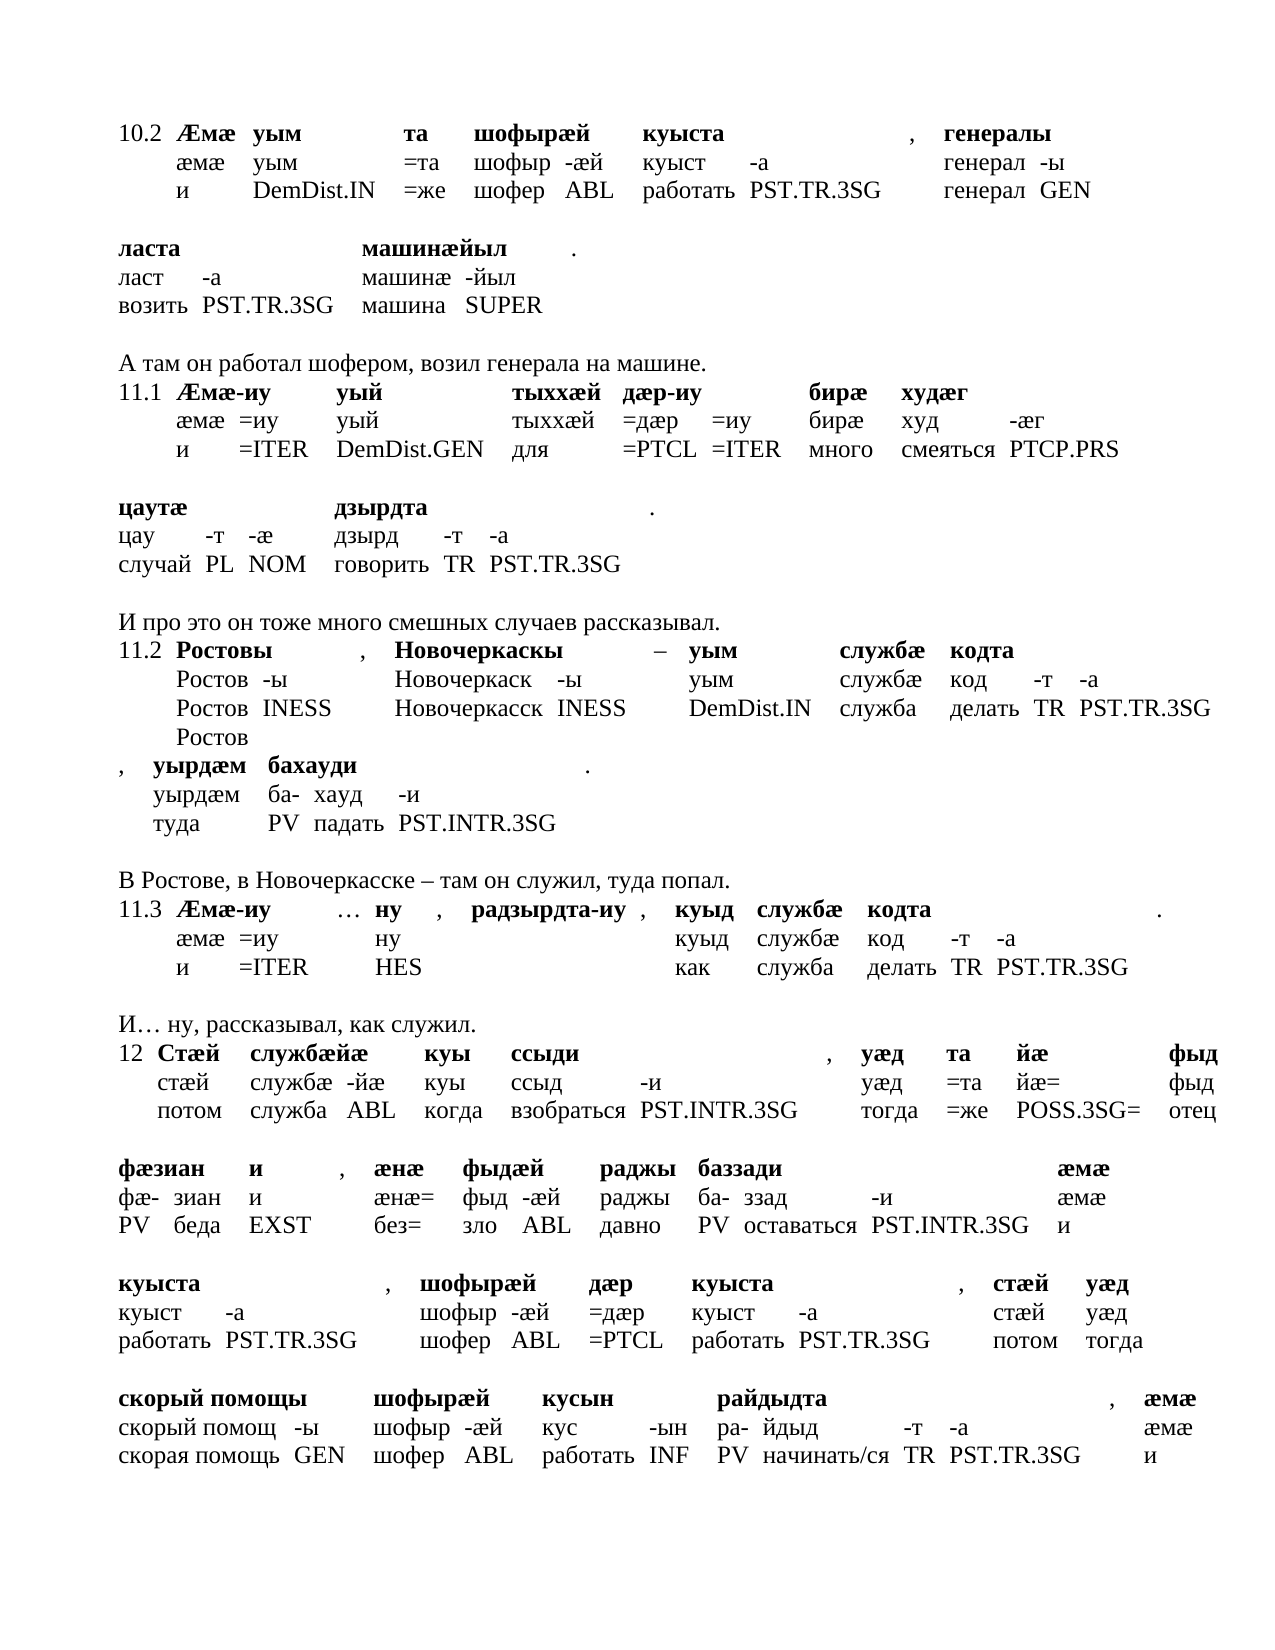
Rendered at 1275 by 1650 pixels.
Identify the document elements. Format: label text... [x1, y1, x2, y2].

text -и [398, 779, 557, 808]
text служба [757, 952, 839, 981]
text Ростовы [176, 636, 346, 664]
text PST.TR.3SG [949, 1441, 1081, 1469]
text уый [336, 377, 498, 406]
text DemDist.GEN [336, 434, 484, 463]
text кус [542, 1412, 635, 1441]
text æмæ [1144, 1412, 1193, 1441]
text -йыл [465, 262, 543, 291]
text =ITER [711, 434, 781, 463]
text начинать/ся [763, 1441, 889, 1469]
text . [1156, 894, 1177, 923]
text код [867, 923, 937, 952]
text кодта [950, 636, 1225, 664]
text генерал [944, 176, 1026, 204]
text -т [443, 521, 475, 549]
text работать [642, 176, 736, 204]
text делать [950, 693, 1019, 722]
text =дæр [622, 406, 698, 434]
text куыст [118, 1297, 211, 1326]
text æнæ [374, 1153, 448, 1182]
text уæд [861, 1067, 918, 1096]
text -и [640, 1067, 798, 1096]
text шофер [373, 1441, 450, 1469]
text -ын [649, 1412, 689, 1441]
text дзырд [334, 521, 429, 549]
text скорая помощь [118, 1441, 280, 1469]
text 11.3 [118, 894, 162, 923]
text фыд [1168, 1067, 1216, 1096]
text шофырæй [419, 1268, 575, 1297]
text PL [205, 549, 234, 578]
text PST.TR.3SG [202, 291, 334, 319]
text шофыр [473, 147, 551, 176]
text -а [749, 147, 881, 176]
text . [649, 492, 670, 521]
text PST.INTR.3SG [640, 1096, 798, 1124]
text потом [157, 1096, 222, 1124]
text =же [403, 176, 446, 204]
text =ITER [239, 434, 308, 463]
text -т [1033, 664, 1065, 693]
text ABL [464, 1441, 514, 1469]
text =та [946, 1067, 988, 1096]
text падать [314, 808, 384, 837]
text и [249, 1153, 325, 1182]
text Ростов [176, 664, 248, 693]
text машинæ [362, 262, 451, 291]
text потом [993, 1326, 1058, 1354]
text -а [996, 923, 1128, 952]
text куыд [675, 923, 729, 952]
text без= [374, 1211, 434, 1239]
text Ростов [176, 693, 248, 722]
text ABL [522, 1211, 572, 1239]
text DemDist.IN [689, 693, 812, 722]
text 10.2 [118, 118, 162, 147]
text шофырæй [373, 1383, 528, 1412]
text куыд [675, 894, 743, 923]
text =же [946, 1096, 988, 1124]
text -и [871, 1182, 1029, 1211]
text æмæ [1144, 1383, 1207, 1412]
text -йæ [346, 1067, 396, 1096]
text случай [118, 549, 191, 578]
text -а [798, 1297, 930, 1326]
text дæр [588, 1268, 678, 1297]
text зло [462, 1211, 508, 1239]
text худæг [901, 377, 1134, 406]
text служба [250, 1096, 333, 1124]
text EXST [249, 1211, 311, 1239]
text -æй [464, 1412, 514, 1441]
text PV [717, 1441, 749, 1469]
text радзырдта-иу [471, 894, 626, 923]
text фæзиан [118, 1153, 235, 1182]
text =PTCL [622, 434, 698, 463]
text А там он работал шофером, возил генерала на машине. [118, 348, 1249, 377]
text Новочеркасск [394, 693, 543, 722]
text райдыдта [717, 1383, 1095, 1412]
text туда [153, 808, 240, 837]
text -æг [1009, 406, 1120, 434]
text =иу [239, 406, 308, 434]
text -а [489, 521, 621, 549]
text =ITER [239, 952, 308, 981]
text -ы [262, 664, 332, 693]
text =иу [239, 923, 308, 952]
text куыста [118, 1268, 371, 1297]
text -æй [564, 147, 615, 176]
text GEN [294, 1441, 345, 1469]
text Стæй [157, 1038, 236, 1067]
text тыххæй [512, 377, 608, 406]
text отец [1168, 1096, 1216, 1124]
text ABL [346, 1096, 396, 1124]
text Новочеркаскы [394, 636, 640, 664]
text код [950, 664, 1019, 693]
text бахауди [268, 751, 571, 779]
text йæ= [1016, 1067, 1141, 1096]
text -а [225, 1297, 357, 1326]
text -æй [522, 1182, 572, 1211]
text уырдæм [153, 751, 254, 779]
text шофырæй [473, 118, 628, 147]
text и [1057, 1211, 1106, 1239]
text PV [118, 1211, 159, 1239]
text смеяться [901, 434, 995, 463]
text PST.TR.3SG [489, 549, 621, 578]
text уым [689, 664, 812, 693]
text INESS [262, 693, 332, 722]
text скорый помощ [118, 1412, 280, 1441]
text ласт [118, 262, 188, 291]
text ба- [698, 1182, 730, 1211]
text Новочеркаск [394, 664, 543, 693]
text PST.TR.3SG [798, 1326, 930, 1354]
text уæд [1086, 1268, 1157, 1297]
text генерал [944, 147, 1026, 176]
text шофыр [419, 1297, 497, 1326]
text NOM [248, 549, 307, 578]
text цау [118, 521, 191, 549]
text когда [424, 1096, 483, 1124]
text 11.1 [118, 377, 162, 406]
text уæд [1086, 1297, 1143, 1326]
text худ [901, 406, 995, 434]
text … [336, 894, 361, 923]
text SUPER [465, 291, 543, 319]
text -т [903, 1412, 935, 1441]
text давно [599, 1211, 670, 1239]
text йдыд [763, 1412, 889, 1441]
text стæй [157, 1067, 222, 1096]
text службæйæ [250, 1038, 410, 1067]
text ссыд [511, 1067, 626, 1096]
text фыд [1168, 1038, 1230, 1067]
text кодта [867, 894, 1142, 923]
text -а [949, 1412, 1081, 1441]
text , [640, 894, 661, 923]
text оставаться [744, 1211, 857, 1239]
text Æмæ-иу [176, 377, 322, 406]
text уырдæм [153, 779, 240, 808]
text работать [691, 1326, 784, 1354]
text шофер [419, 1326, 497, 1354]
text æнæ= [374, 1182, 434, 1211]
text баззади [698, 1153, 1043, 1182]
text =PTCL [588, 1326, 664, 1354]
text куыст [691, 1297, 784, 1326]
text как [675, 952, 729, 981]
text ну [375, 894, 422, 923]
text TR [951, 952, 983, 981]
text и [1144, 1441, 1193, 1469]
text DemDist.IN [253, 176, 376, 204]
text дзырдта [334, 492, 635, 521]
text уым [689, 636, 826, 664]
text йæ [1016, 1038, 1155, 1067]
text PV [268, 808, 300, 837]
text , [826, 1038, 847, 1067]
text фыд [462, 1182, 508, 1211]
text -ы [557, 664, 626, 693]
text стæй [993, 1268, 1072, 1297]
text уый [336, 406, 484, 434]
text и [249, 1182, 311, 1211]
text бирæ [809, 406, 873, 434]
text И… ну, рассказывал, как служил. [118, 1009, 1249, 1038]
text ра- [717, 1412, 749, 1441]
text HES [375, 952, 422, 981]
text службæ [839, 636, 936, 664]
text , [385, 1268, 406, 1297]
text , [339, 1153, 360, 1182]
text -ы [294, 1412, 345, 1441]
text тогда [861, 1096, 918, 1124]
text бирæ [809, 377, 887, 406]
text PST.TR.3SG [1079, 693, 1211, 722]
text -а [1079, 664, 1211, 693]
text 11.2 [118, 636, 162, 664]
text шофыр [373, 1412, 450, 1441]
text машина [362, 291, 451, 319]
text =иу [711, 406, 781, 434]
text , [1109, 1383, 1130, 1412]
text ласта [118, 233, 348, 262]
text тыххæй [512, 406, 595, 434]
text взобраться [511, 1096, 626, 1124]
text фæ- [118, 1182, 159, 1211]
text службæ [250, 1067, 333, 1096]
text та [403, 118, 460, 147]
text куыст [642, 147, 736, 176]
text PTCP.PRS [1009, 434, 1120, 463]
text и [176, 434, 225, 463]
text Æмæ [176, 118, 239, 147]
text служба [839, 693, 922, 722]
text уæд [861, 1038, 932, 1067]
text уым [253, 147, 376, 176]
text – [654, 636, 675, 664]
text PST.TR.3SG [225, 1326, 357, 1354]
text æмæ [176, 147, 225, 176]
text уым [253, 118, 389, 147]
text и [176, 952, 225, 981]
text дæр-иу [622, 377, 795, 406]
text та [946, 1038, 1002, 1067]
text цаутæ [118, 492, 320, 521]
text PST.TR.3SG [996, 952, 1128, 981]
text TR [1033, 693, 1065, 722]
text , [359, 636, 381, 664]
text беда [173, 1211, 221, 1239]
text службæ [757, 923, 839, 952]
text Æмæ-иу [176, 894, 322, 923]
text делать [867, 952, 937, 981]
text говорить [334, 549, 429, 578]
text скорый помощы [118, 1383, 359, 1412]
text кусын [542, 1383, 703, 1412]
text возить [118, 291, 188, 319]
text ба- [268, 779, 300, 808]
text хауд [314, 779, 384, 808]
text POSS.3SG= [1016, 1096, 1141, 1124]
text куыста [642, 118, 895, 147]
text 12 [118, 1038, 143, 1067]
text , [436, 894, 457, 923]
text GEN [1039, 176, 1091, 204]
text -ы [1039, 147, 1091, 176]
text ну [375, 923, 401, 952]
text много [809, 434, 873, 463]
text И про это он тоже много смешных случаев рассказывал. [118, 607, 1249, 636]
text для [512, 434, 595, 463]
text машинæйыл [362, 233, 557, 262]
text æмæ [1057, 1153, 1120, 1182]
text службæ [839, 664, 922, 693]
text , [958, 1268, 979, 1297]
text раджы [599, 1182, 670, 1211]
text зиан [173, 1182, 221, 1211]
text æмæ [176, 923, 225, 952]
text шофер [473, 176, 551, 204]
text PST.INTR.3SG [871, 1211, 1029, 1239]
text фыдæй [462, 1153, 586, 1182]
text -а [202, 262, 334, 291]
text . [584, 751, 605, 779]
text TR [443, 549, 475, 578]
text куы [424, 1038, 497, 1067]
text . [571, 233, 592, 262]
text =дæр [588, 1297, 664, 1326]
text Ростов [176, 722, 346, 751]
text , [909, 118, 930, 147]
text PST.TR.3SG [749, 176, 881, 204]
text службæ [757, 894, 853, 923]
text INESS [557, 693, 626, 722]
text -æ [248, 521, 307, 549]
text ABL [511, 1326, 561, 1354]
text работать [542, 1441, 635, 1469]
text ссыди [511, 1038, 812, 1067]
text -т [205, 521, 234, 549]
text INF [649, 1441, 689, 1469]
text тогда [1086, 1326, 1143, 1354]
text , [118, 751, 139, 779]
text В Ростове, в Новочеркасске – там он служил, туда попал. [118, 866, 1249, 894]
text стæй [993, 1297, 1058, 1326]
text -т [951, 923, 983, 952]
text æмæ [176, 406, 225, 434]
text ABL [564, 176, 615, 204]
text TR [903, 1441, 935, 1469]
text PV [698, 1211, 730, 1239]
text -æй [511, 1297, 561, 1326]
text куы [424, 1067, 483, 1096]
text æмæ [1057, 1182, 1106, 1211]
text ззад [744, 1182, 857, 1211]
text =та [403, 147, 446, 176]
text куыста [691, 1268, 944, 1297]
text и [176, 176, 225, 204]
text раджы [599, 1153, 684, 1182]
text PST.INTR.3SG [398, 808, 557, 837]
text работать [118, 1326, 211, 1354]
text генералы [944, 118, 1105, 147]
